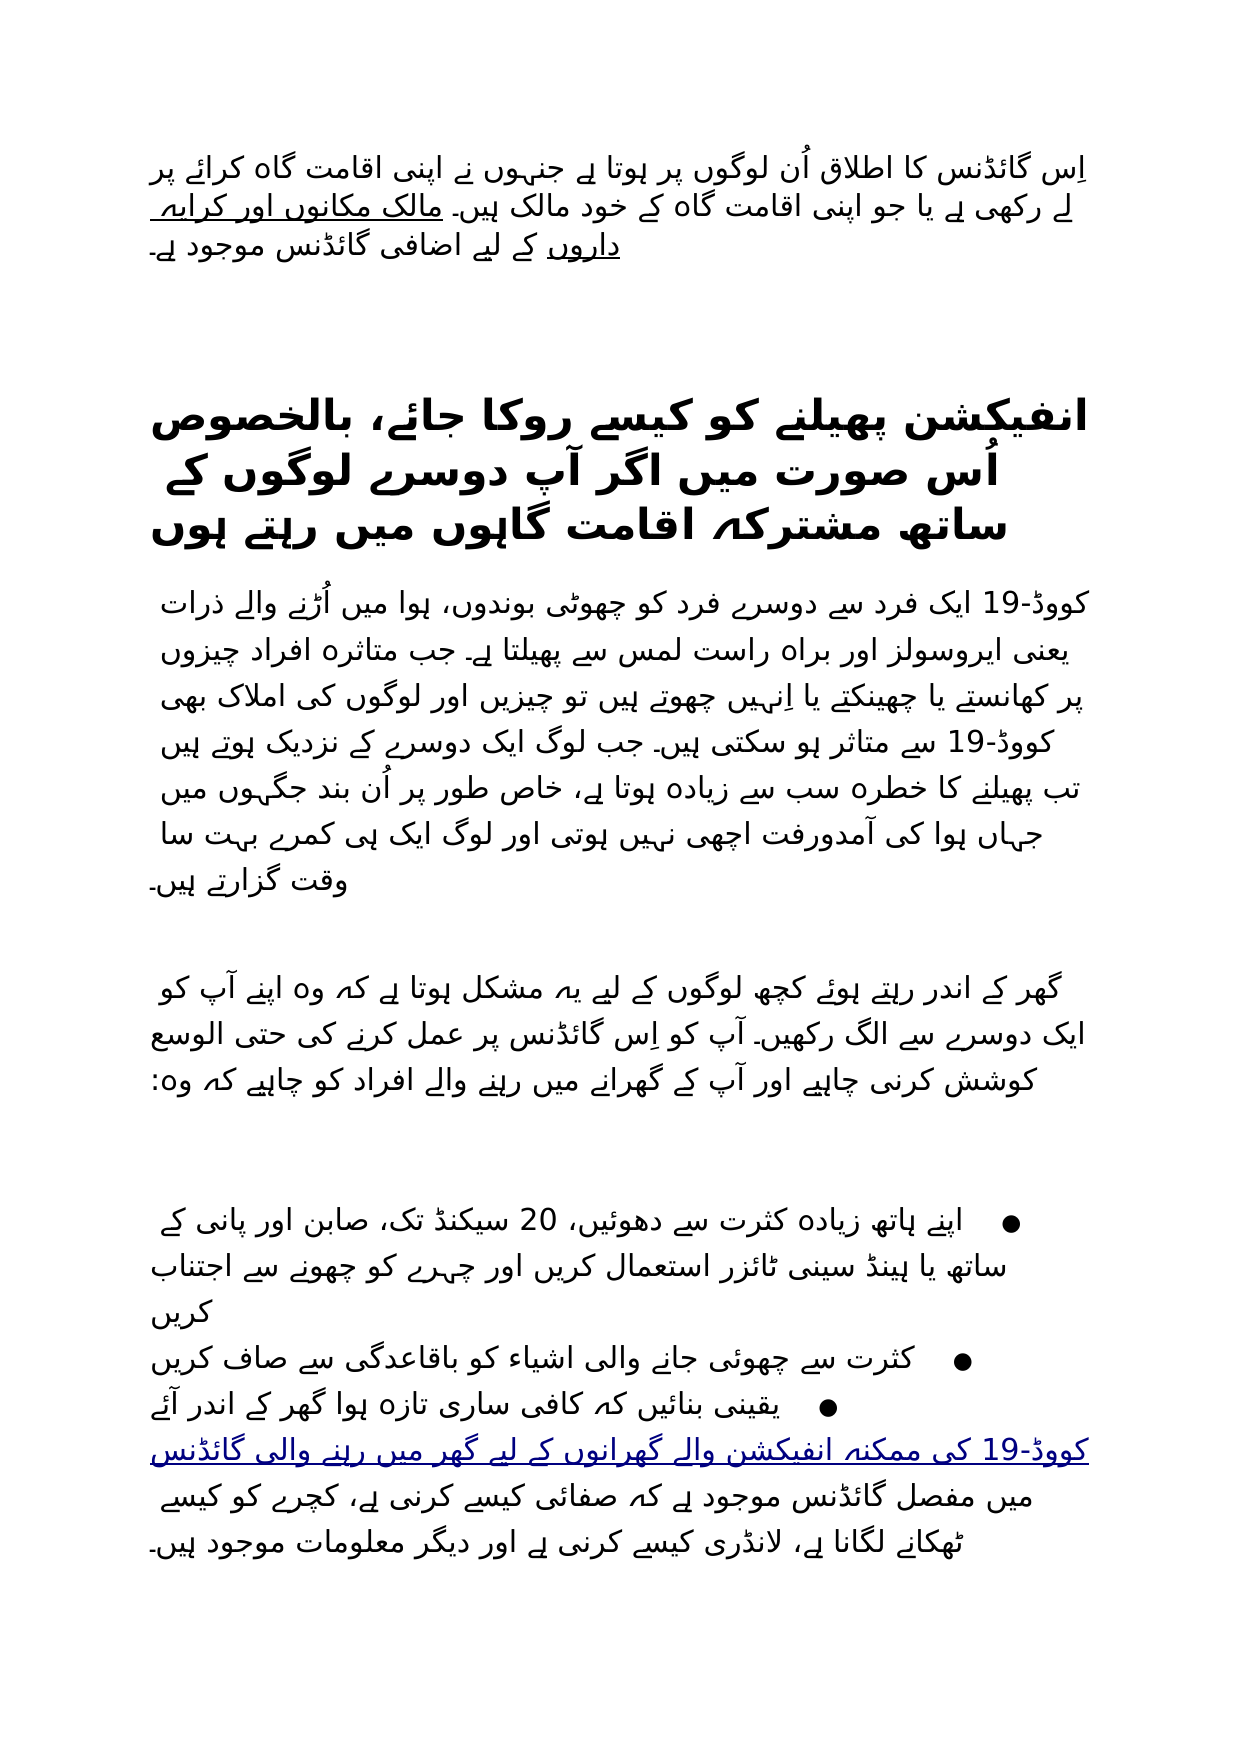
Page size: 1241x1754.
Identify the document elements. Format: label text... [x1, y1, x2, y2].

list یقینی بنائیں کہ کافی ساری تازہ ہوا گھر کے اندر آئے [150, 1387, 1053, 1422]
text کووڈ-19 ایک فرد سے دوسرے فرد کو چھوٹی بوندوں، ہوا میں اُڑنے والے ذرات یعنی ایروسولز اور براہ راست لمس سے پھیلتا ہے۔ جب متاثرہ افراد چیزوں پر کھانستے یا چھینکتے یا اِنہیں چھوتے ہیں تو چیزیں اور لوگوں کی املاک بھی کووڈ-19 سے متاثر ہو سکتی ہیں۔ جب لوگ ایک دوسرے کے نزدیک ہوتے ہیں تب پھیلنے کا خطرہ سب سے زیادہ ہوتا ہے، خاص طور پر اُن بند جگہوں میں جہاں ہوا کی آمدورفت اچھی نہیں ہوتی اور لوگ ایک ہی کمرے بہت سا وقت گزارتے ہیں۔ [150, 586, 1091, 897]
list اپنے ہاتھ زیادہ کثرت سے دھوئیں، 20 سیکنڈ تک، صابن اور پانی کے ساتھ یا ہینڈ سینی ٹائزر استعمال کریں اور چہرے کو چھونے سے اجتناب کریں [150, 1203, 1053, 1330]
subtitle انفیکشن پھیلنے کو کیسے روکا جائے، بالخصوص اُس صورت میں اگر آپ دوسرے لوگوں کے ساتھ مشترکہ اقامت گاہوں میں رہتے ہوں [150, 391, 1091, 550]
text کووڈ-19 کی ممکنہ انفیکشن والے گھرانوں کے لیے گھر میں رہنے والی گائڈنس میں مفصل گائڈنس موجود ہے کہ صفائی کیسے کرنی ہے، کچرے کو کیسے ٹھکانے لگانا ہے، لانڈری کیسے کرنی ہے اور دیگر معلومات موجود ہیں۔ [150, 1433, 1091, 1560]
subtitle اِس گائڈنس کا اطلاق اُن لوگوں پر ہوتا ہے جنہوں نے اپنی اقامت گاہ کرائے پر لے رکھی ہے یا جو اپنی اقامت گاہ کے خود مالک ہیں۔ مالک مکانوں اور کرایہ داروں کے لیے اضافی گائڈنس موجود ہے۔ [150, 150, 1091, 262]
list کثرت سے چھوئی جانے والی اشیاء کو باقاعدگی سے صاف کریں [150, 1341, 1053, 1376]
text گھر کے اندر رہتے ہوئے کچھ لوگوں کے لیے یہ مشکل ہوتا ہے کہ وہ اپنے آپ کو ایک دوسرے سے الگ رکھیں۔ آپ کو اِس گائڈنس پر عمل کرنے کی حتی الوسع کوشش کرنی چاہیے اور آپ کے گھرانے میں رہنے والے افراد کو چاہیے کہ وہ: [150, 971, 1091, 1098]
